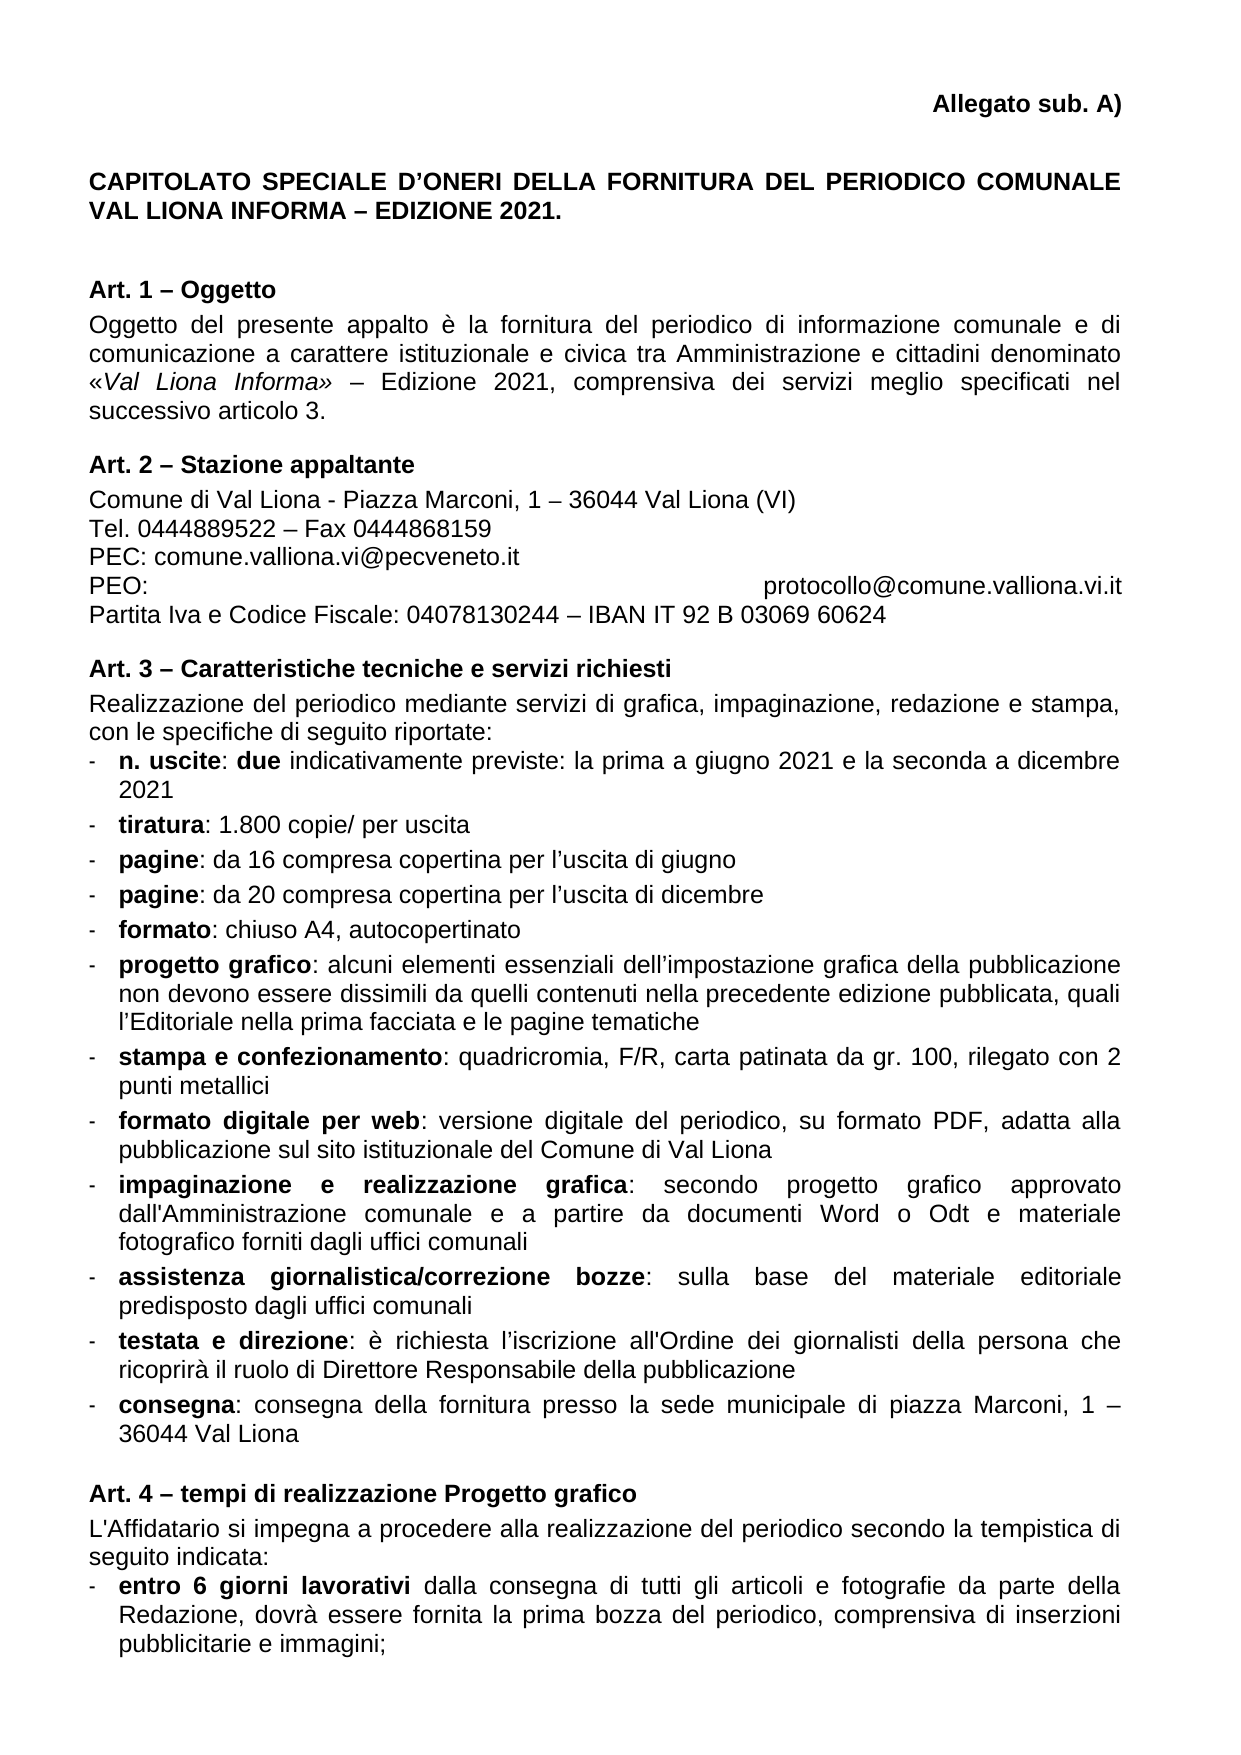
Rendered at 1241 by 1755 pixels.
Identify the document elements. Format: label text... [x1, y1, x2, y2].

text Allegato sub. A) [89, 89, 1122, 117]
text Oggetto del presente appalto è la fornitura del periodico di informazione comunale e di comunicazione a carattere istituzionale e civica tra Amministrazione e cittadini denominato «Val Liona Informa» – Edizione 2021, comprensiva dei servizi meglio specificati nel successivo articolo 3. [89, 310, 1122, 425]
list consegna: consegna della fornitura presso la sede municipale di piazza Marconi, 1 – 36044 Val Liona [89, 1390, 1122, 1447]
text Tel. 0444889522 – Fax 0444868159 [89, 514, 1122, 542]
text PEC: comune.valliona.vi@pecveneto.it PEO: protocollo@comune.valliona.vi.it Partita Iva e Codice Fiscale: 04078130244 – IBAN IT 92 B 03069 60624 100000046002 [89, 542, 1122, 629]
text Realizzazione del periodico mediante servizi di grafica, impaginazione, redazione e stampa, con le specifiche di seguito riportate: [89, 689, 1122, 746]
list pagine: da 16 compresa copertina per l’uscita di giugno [89, 845, 1122, 874]
list impaginazione e realizzazione grafica: secondo progetto grafico approvato dall'Amministrazione comunale e a partire da documenti Word o Odt e materiale fotografico forniti dagli uffici comunali [89, 1170, 1122, 1256]
text Art. 1 – Oggetto [89, 275, 1122, 304]
text Art. 3 – Caratteristiche tecniche e servizi richiesti [89, 654, 1122, 682]
text Art. 4 – tempi di realizzazione Progetto grafico [89, 1479, 1122, 1507]
list n. uscite: due indicativamente previste: la prima a giugno 2021 e la seconda a dicembre 2021 [89, 746, 1122, 804]
list formato digitale per web: versione digitale del periodico, su formato PDF, adatta alla pubblicazione sul sito istituzionale del Comune di Val Liona [89, 1106, 1122, 1164]
list pagine: da 20 compresa copertina per l’uscita di dicembre [89, 880, 1122, 909]
text Art. 2 – Stazione appaltante [89, 450, 1122, 479]
list assistenza giornalistica/correzione bozze: sulla base del materiale editoriale predisposto dagli uffici comunali [89, 1262, 1122, 1320]
list progetto grafico: alcuni elementi essenziali dell’impostazione grafica della pubblicazione non devono essere dissimili da quelli contenuti nella precedente edizione pubblicata, quali l’Editoriale nella prima facciata e le pagine tematiche [89, 950, 1122, 1036]
text CAPITOLATO SPECIALE D’ONERI DELLA FORNITURA DEL PERIODICO COMUNALE VAL LIONA INFORMA – EDIZIONE 2021. [89, 167, 1122, 225]
list stampa e confezionamento: quadricromia, F/R, carta patinata da gr. 100, rilegato con 2 punti metallici [89, 1042, 1122, 1100]
text L'Affidatario si impegna a procedere alla realizzazione del periodico secondo la tempistica di seguito indicata: [89, 1514, 1122, 1571]
list testata e direzione: è richiesta l’iscrizione all'Ordine dei giornalisti della persona che ricoprirà il ruolo di Direttore Responsabile della pubblicazione [89, 1326, 1122, 1384]
list tiratura: 1.800 copie/ per uscita [89, 810, 1122, 839]
list formato: chiuso A4, autocopertinato [89, 915, 1122, 944]
text Comune di Val Liona - Piazza Marconi, 1 – 36044 Val Liona (VI) [89, 485, 1122, 514]
list entro 6 giorni lavorativi dalla consegna di tutti gli articoli e fotografie da parte della Redazione, dovrà essere fornita la prima bozza del periodico, comprensiva di inserzioni pubblicitarie e immagini; [89, 1571, 1122, 1657]
